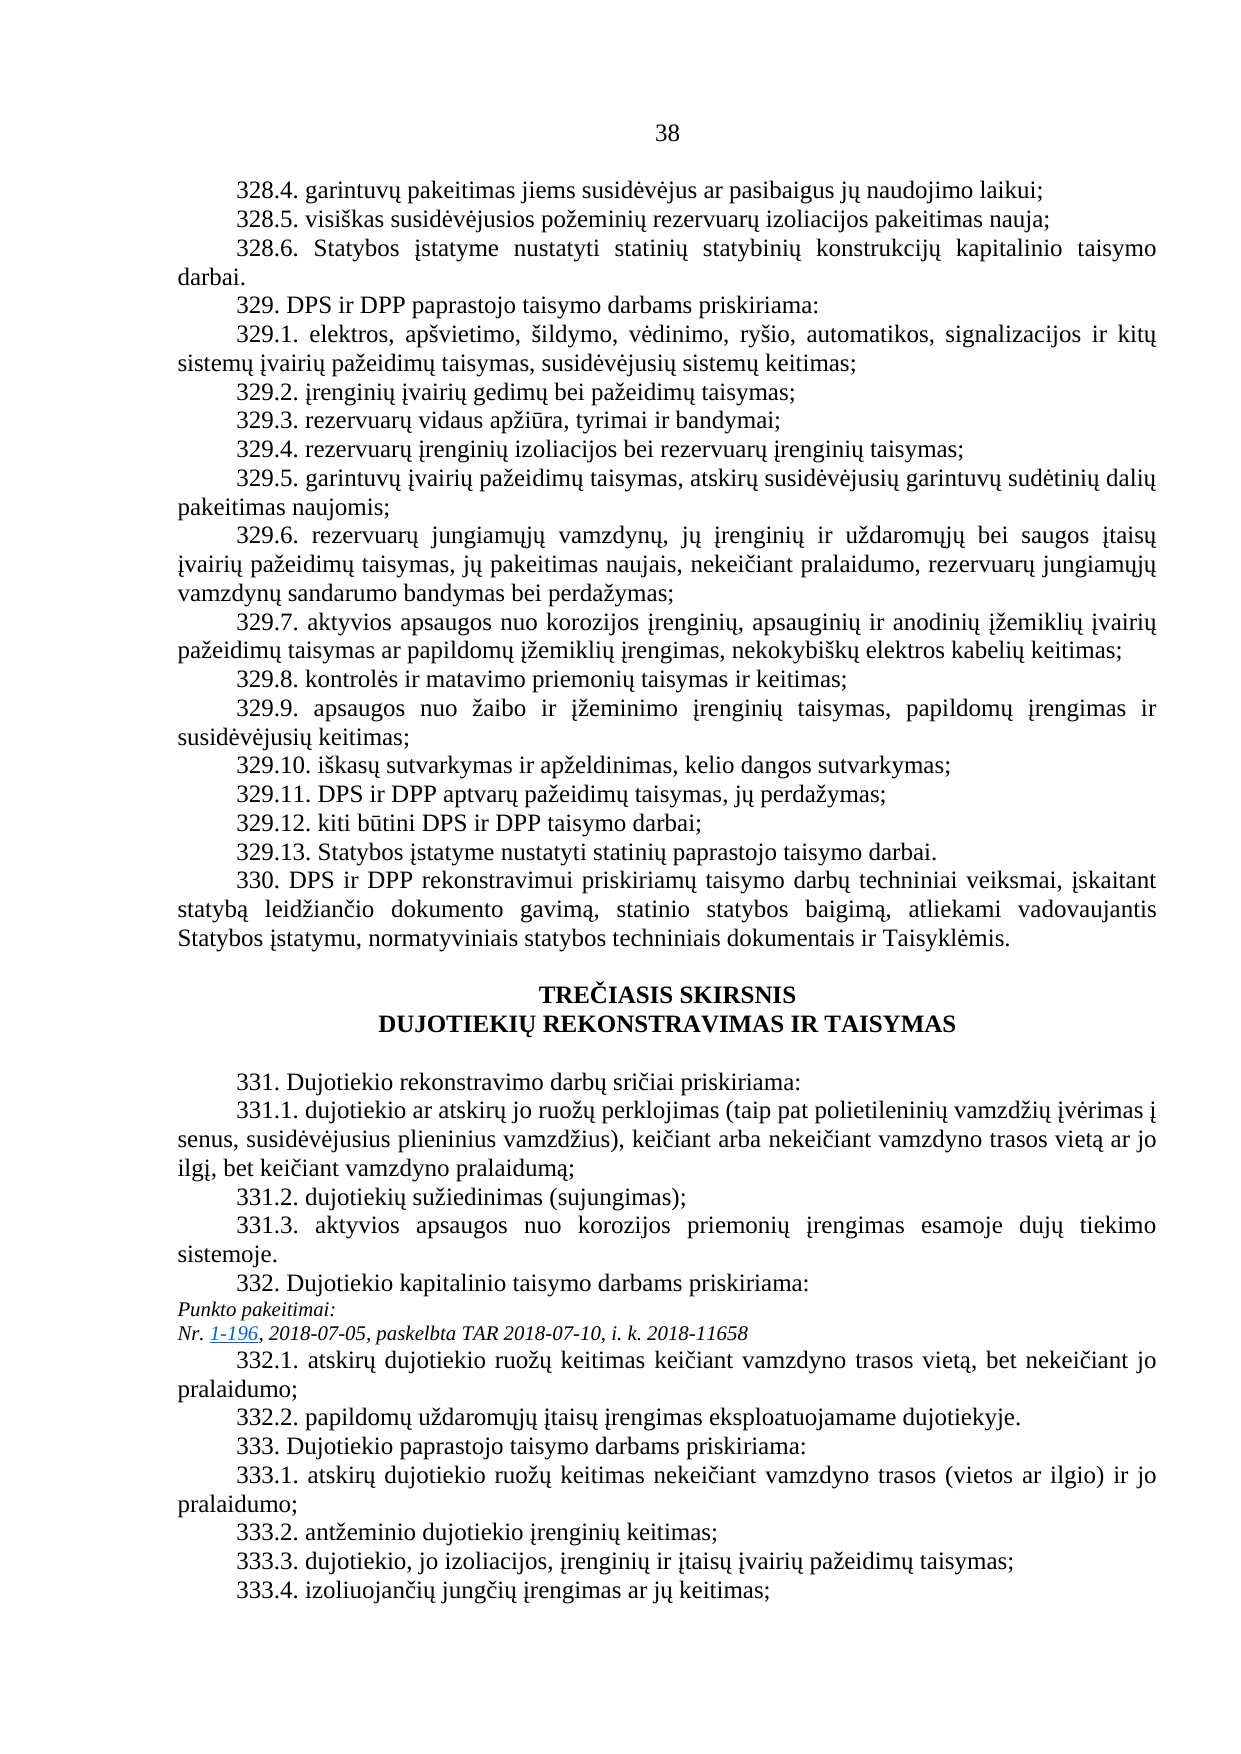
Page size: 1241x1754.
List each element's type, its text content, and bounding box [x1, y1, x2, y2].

text 328.4. garintuvų pakeitimas jiems susidėvėjus ar pasibaigus jų naudojimo laikui; [177, 176, 1157, 204]
text 333. Dujotiekio paprastojo taisymo darbams priskiriama: [177, 1431, 1157, 1460]
text 332.1. atskirų dujotiekio ruožų keitimas keičiant vamzdyno trasos vietą, bet nekeičiant jo pralaidumo; [177, 1345, 1157, 1402]
text TREČIASIS SKIRSNIS [177, 981, 1157, 1009]
text DUJOTIEKIŲ REKONSTRAVIMAS IR TAISYMAS [177, 1009, 1157, 1038]
text 328.6. Statybos įstatyme nustatyti statinių statybinių konstrukcijų kapitalinio taisymo darbai. [177, 233, 1157, 291]
text 331.3. aktyvios apsaugos nuo korozijos priemonių įrengimas esamoje dujų tiekimo sistemoje. [177, 1211, 1157, 1268]
text 329.11. DPS ir DPP aptvarų pažeidimų taisymas, jų perdažymas; [177, 779, 1157, 808]
text 329.7. aktyvios apsaugos nuo korozijos įrenginių, apsauginių ir anodinių įžemiklių įvairių pažeidimų taisymas ar papildomų įžemiklių įrengimas, nekokybiškų elektros kabelių keitimas; [177, 607, 1157, 664]
text 329.13. Statybos įstatyme nustatyti statinių paprastojo taisymo darbai. [177, 837, 1157, 866]
text 329.1. elektros, apšvietimo, šildymo, vėdinimo, ryšio, automatikos, signalizacijos ir kitų sistemų įvairių pažeidimų taisymas, susidėvėjusių sistemų keitimas; [177, 319, 1157, 377]
text 333.1. atskirų dujotiekio ruožų keitimas nekeičiant vamzdyno trasos (vietos ar ilgio) ir jo pralaidumo; [177, 1460, 1157, 1517]
text 330. DPS ir DPP rekonstravimui priskiriamų taisymo darbų techniniai veiksmai, įskaitant statybą leidžiančio dokumento gavimą, statinio statybos baigimą, atliekami vadovaujantis Statybos įstatymu, normatyviniais statybos techniniais dokumentais ir Taisyklėmis. [177, 866, 1157, 952]
text 329.6. rezervuarų jungiamųjų vamzdynų, jų įrenginių ir uždaromųjų bei saugos įtaisų įvairių pažeidimų taisymas, jų pakeitimas naujais, nekeičiant pralaidumo, rezervuarų jungiamųjų vamzdynų sandarumo bandymas bei perdažymas; [177, 521, 1157, 607]
text 332.2. papildomų uždaromųjų įtaisų įrengimas eksploatuojamame dujotiekyje. [177, 1402, 1157, 1431]
text 329.5. garintuvų įvairių pažeidimų taisymas, atskirų susidėvėjusių garintuvų sudėtinių dalių pakeitimas naujomis; [177, 463, 1157, 521]
text 329.2. įrenginių įvairių gedimų bei pažeidimų taisymas; [177, 377, 1157, 406]
text 333.2. antžeminio dujotiekio įrenginių keitimas; [177, 1517, 1157, 1546]
text 329.12. kiti būtini DPS ir DPP taisymo darbai; [177, 808, 1157, 837]
text 333.4. izoliuojančių jungčių įrengimas ar jų keitimas; [177, 1575, 1157, 1604]
text 331.2. dujotiekių sužiedinimas (sujungimas); [177, 1182, 1157, 1211]
text 329.8. kontrolės ir matavimo priemonių taisymas ir keitimas; [177, 664, 1157, 693]
text 331.1. dujotiekio ar atskirų jo ruožų perklojimas (taip pat polietileninių vamzdžių įvėrimas į senus, susidėvėjusius plieninius vamzdžius), keičiant arba nekeičiant vamzdyno trasos vietą ar jo ilgį, bet keičiant vamzdyno pralaidumą; [177, 1096, 1157, 1182]
text 329. DPS ir DPP paprastojo taisymo darbams priskiriama: [177, 291, 1157, 319]
text 328.5. visiškas susidėvėjusios požeminių rezervuarų izoliacijos pakeitimas nauja; [177, 204, 1157, 233]
text 329.9. apsaugos nuo žaibo ir įžeminimo įrenginių taisymas, papildomų įrengimas ir susidėvėjusių keitimas; [177, 693, 1157, 751]
text 329.10. iškasų sutvarkymas ir apželdinimas, kelio dangos sutvarkymas; [177, 751, 1157, 779]
text 333.3. dujotiekio, jo izoliacijos, įrenginių ir įtaisų įvairių pažeidimų taisymas; [177, 1546, 1157, 1575]
text 332. Dujotiekio kapitalinio taisymo darbams priskiriama: [177, 1268, 1157, 1297]
text Nr. 1-196, 2018-07-05, paskelbta TAR 2018-07-10, i. k. 2018-11658 [177, 1321, 1157, 1345]
text Punkto pakeitimai: [177, 1297, 1157, 1321]
text 331. Dujotiekio rekonstravimo darbų sričiai priskiriama: [177, 1067, 1157, 1096]
text 329.4. rezervuarų įrenginių izoliacijos bei rezervuarų įrenginių taisymas; [177, 434, 1157, 463]
text 329.3. rezervuarų vidaus apžiūra, tyrimai ir bandymai; [177, 406, 1157, 434]
